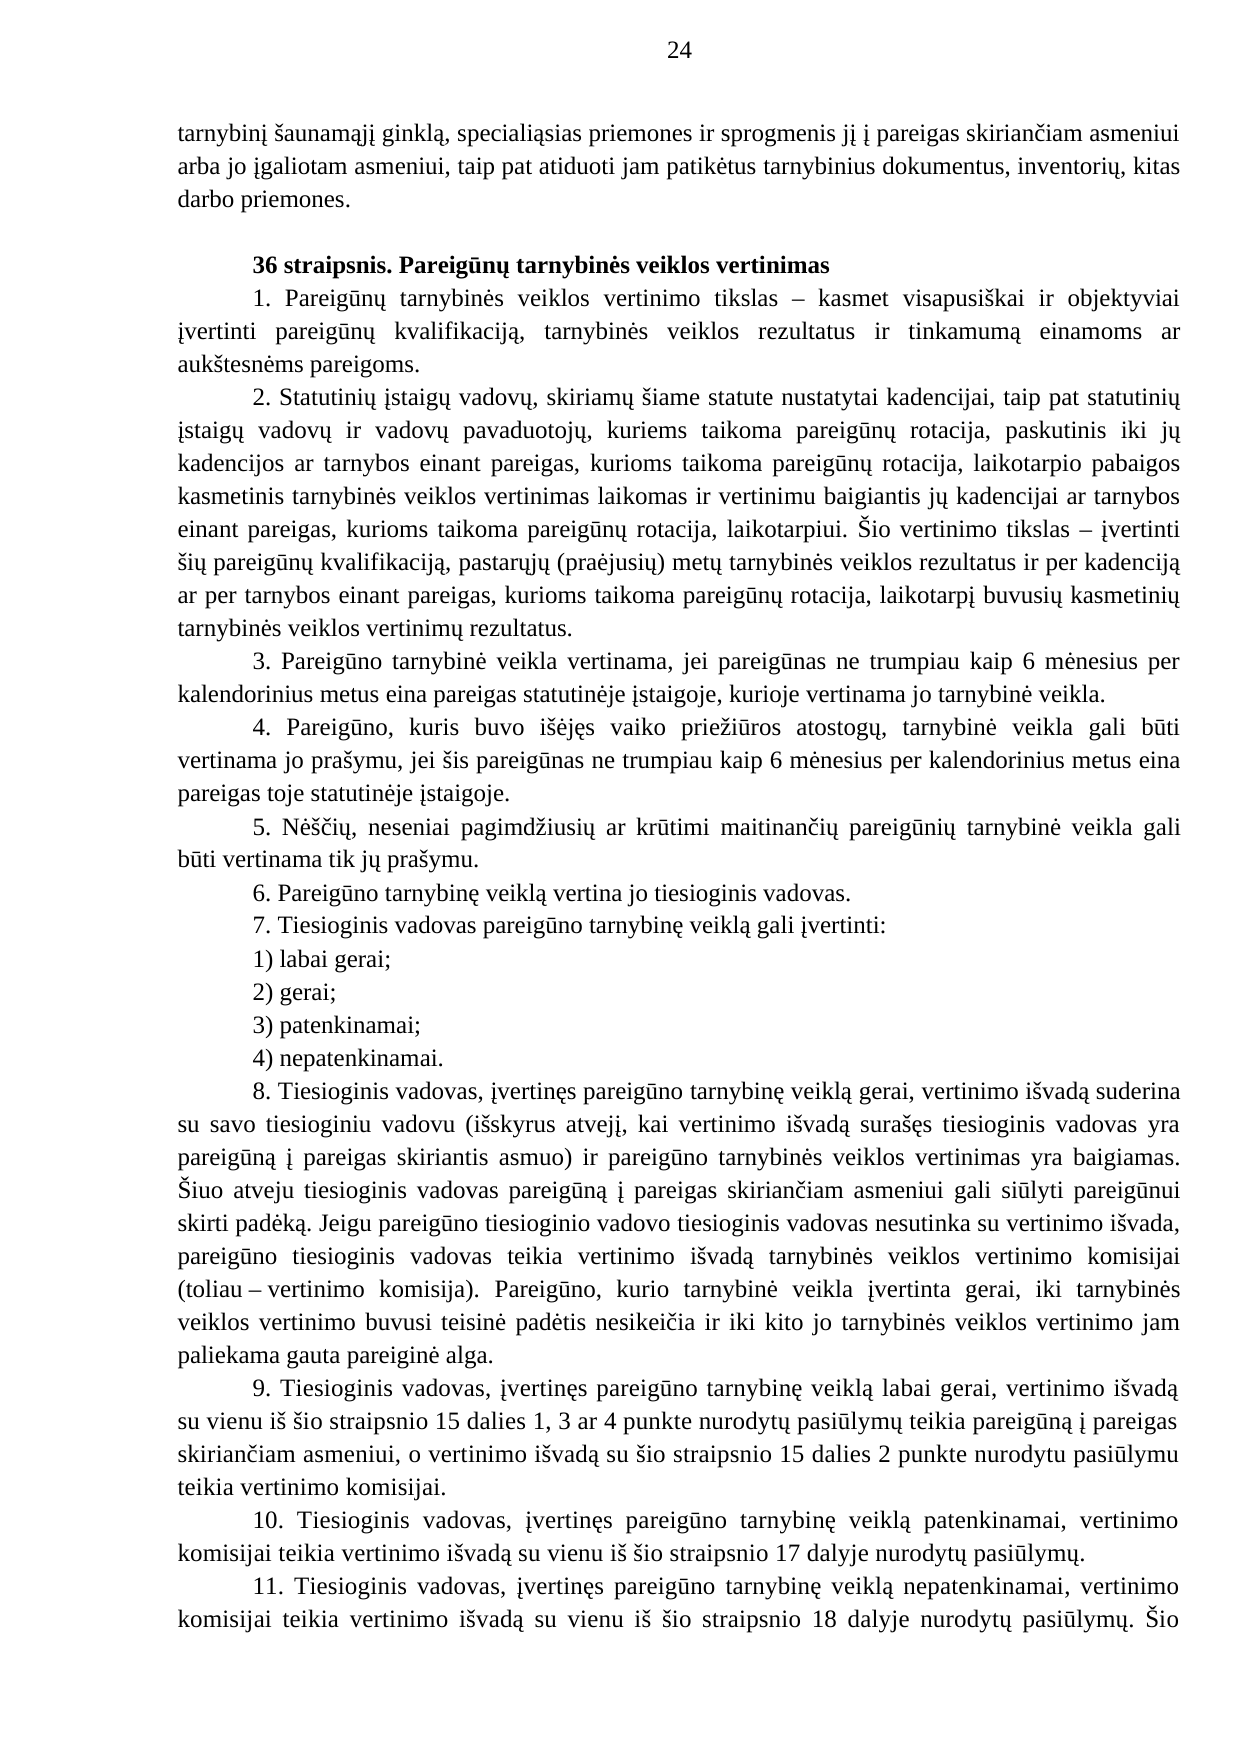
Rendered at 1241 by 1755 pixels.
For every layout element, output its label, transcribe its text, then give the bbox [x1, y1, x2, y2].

text 6. Pareigūno tarnybinę veiklą vertina jo tiesioginis vadovas. [177, 878, 1181, 906]
text 5. Nėščių, neseniai pagimdžiusių ar krūtimi maitinančių pareigūnių tarnybinė veikla gali būti vertinama tik jų prašymu. [177, 812, 1181, 873]
text 4. Pareigūno, kuris buvo išėjęs vaiko priežiūros atostogų, tarnybinė veikla gali būti vertinama jo prašymu, jei šis pareigūnas ne trumpiau kaip 6 mėnesius per kalendorinius metus eina pareigas toje statutinėje įstaigoje. [177, 712, 1181, 807]
text 10. Tiesioginis vadovas, įvertinęs pareigūno tarnybinę veiklą patenkinamai, vertinimo komisijai teikia vertinimo išvadą su vienu iš šio straipsnio 17 dalyje nurodytų pasiūlymų. [177, 1505, 1181, 1567]
text 2. Statutinių įstaigų vadovų, skiriamų šiame statute nustatytai kadencijai, taip pat statutinių įstaigų vadovų ir vadovų pavaduotojų, kuriems taikoma pareigūnų rotacija, paskutinis iki jų kadencijos ar tarnybos einant pareigas, kurioms taikoma pareigūnų rotacija, laikotarpio pabaigos kasmetinis tarnybinės veiklos vertinimas laikomas ir vertinimu baigiantis jų kadencijai ar tarnybos einant pareigas, kurioms taikoma pareigūnų rotacija, laikotarpiui. Šio vertinimo tikslas – įvertinti šių pareigūnų kvalifikaciją, pastarųjų (praėjusių) metų tarnybinės veiklos rezultatus ir per kadenciją ar per tarnybos einant pareigas, kurioms taikoma pareigūnų rotacija, laikotarpį buvusių kasmetinių tarnybinės veiklos vertinimų rezultatus. [177, 382, 1181, 642]
text 3. Pareigūno tarnybinė veikla vertinama, jei pareigūnas ne trumpiau kaip 6 mėnesius per kalendorinius metus eina pareigas statutinėje įstaigoje, kurioje vertinama jo tarnybinė veikla. [177, 646, 1181, 708]
text 2) gerai; [177, 977, 1181, 1005]
text 1. Pareigūnų tarnybinės veiklos vertinimo tikslas – kasmet visapusiškai ir objektyviai įvertinti pareigūnų kvalifikaciją, tarnybinės veiklos rezultatus ir tinkamumą einamoms ar aukštesnėms pareigoms. [177, 283, 1181, 378]
text 3) patenkinamai; [177, 1010, 1181, 1038]
text 11. Tiesioginis vadovas, įvertinęs pareigūno tarnybinę veiklą nepatenkinamai, vertinimo komisijai teikia vertinimo išvadą su vienu iš šio straipsnio 18 dalyje nurodytų pasiūlymų. Šio [177, 1571, 1181, 1633]
text 1) labai gerai; [177, 944, 1181, 972]
text 9. Tiesioginis vadovas, įvertinęs pareigūno tarnybinę veiklą labai gerai, vertinimo išvadą su vienu iš šio straipsnio 15 dalies 1, 3 ar 4 punkte nurodytų pasiūlymų teikia pareigūną į pareigas skiriančiam asmeniui, o vertinimo išvadą su šio straipsnio 15 dalies 2 punkte nurodytu pasiūlymu teikia vertinimo komisijai. [177, 1373, 1181, 1501]
text 7. Tiesioginis vadovas pareigūno tarnybinę veiklą gali įvertinti: [177, 911, 1181, 939]
text tarnybinį šaunamąjį ginklą, specialiąsias priemones ir sprogmenis jį į pareigas skiriančiam asmeniui arba jo įgaliotam asmeniui, taip pat atiduoti jam patikėtus tarnybinius dokumentus, inventorių, kitas darbo priemones. [177, 118, 1181, 213]
text 4) nepatenkinamai. [177, 1043, 1181, 1071]
text 36 straipsnis. Pareigūnų tarnybinės veiklos vertinimas [177, 250, 1181, 279]
text 8. Tiesioginis vadovas, įvertinęs pareigūno tarnybinę veiklą gerai, vertinimo išvadą suderina su savo tiesioginiu vadovu (išskyrus atvejį, kai vertinimo išvadą surašęs tiesioginis vadovas yra pareigūną į pareigas skiriantis asmuo) ir pareigūno tarnybinės veiklos vertinimas yra baigiamas. Šiuo atveju tiesioginis vadovas pareigūną į pareigas skiriančiam asmeniui gali siūlyti pareigūnui skirti padėką. Jeigu pareigūno tiesioginio vadovo tiesioginis vadovas nesutinka su vertinimo išvada, pareigūno tiesioginis vadovas teikia vertinimo išvadą tarnybinės veiklos vertinimo komisijai (toliau – vertinimo komisija). Pareigūno, kurio tarnybinė veikla įvertinta gerai, iki tarnybinės veiklos vertinimo buvusi teisinė padėtis nesikeičia ir iki kito jo tarnybinės veiklos vertinimo jam paliekama gauta pareiginė alga. [177, 1076, 1181, 1369]
